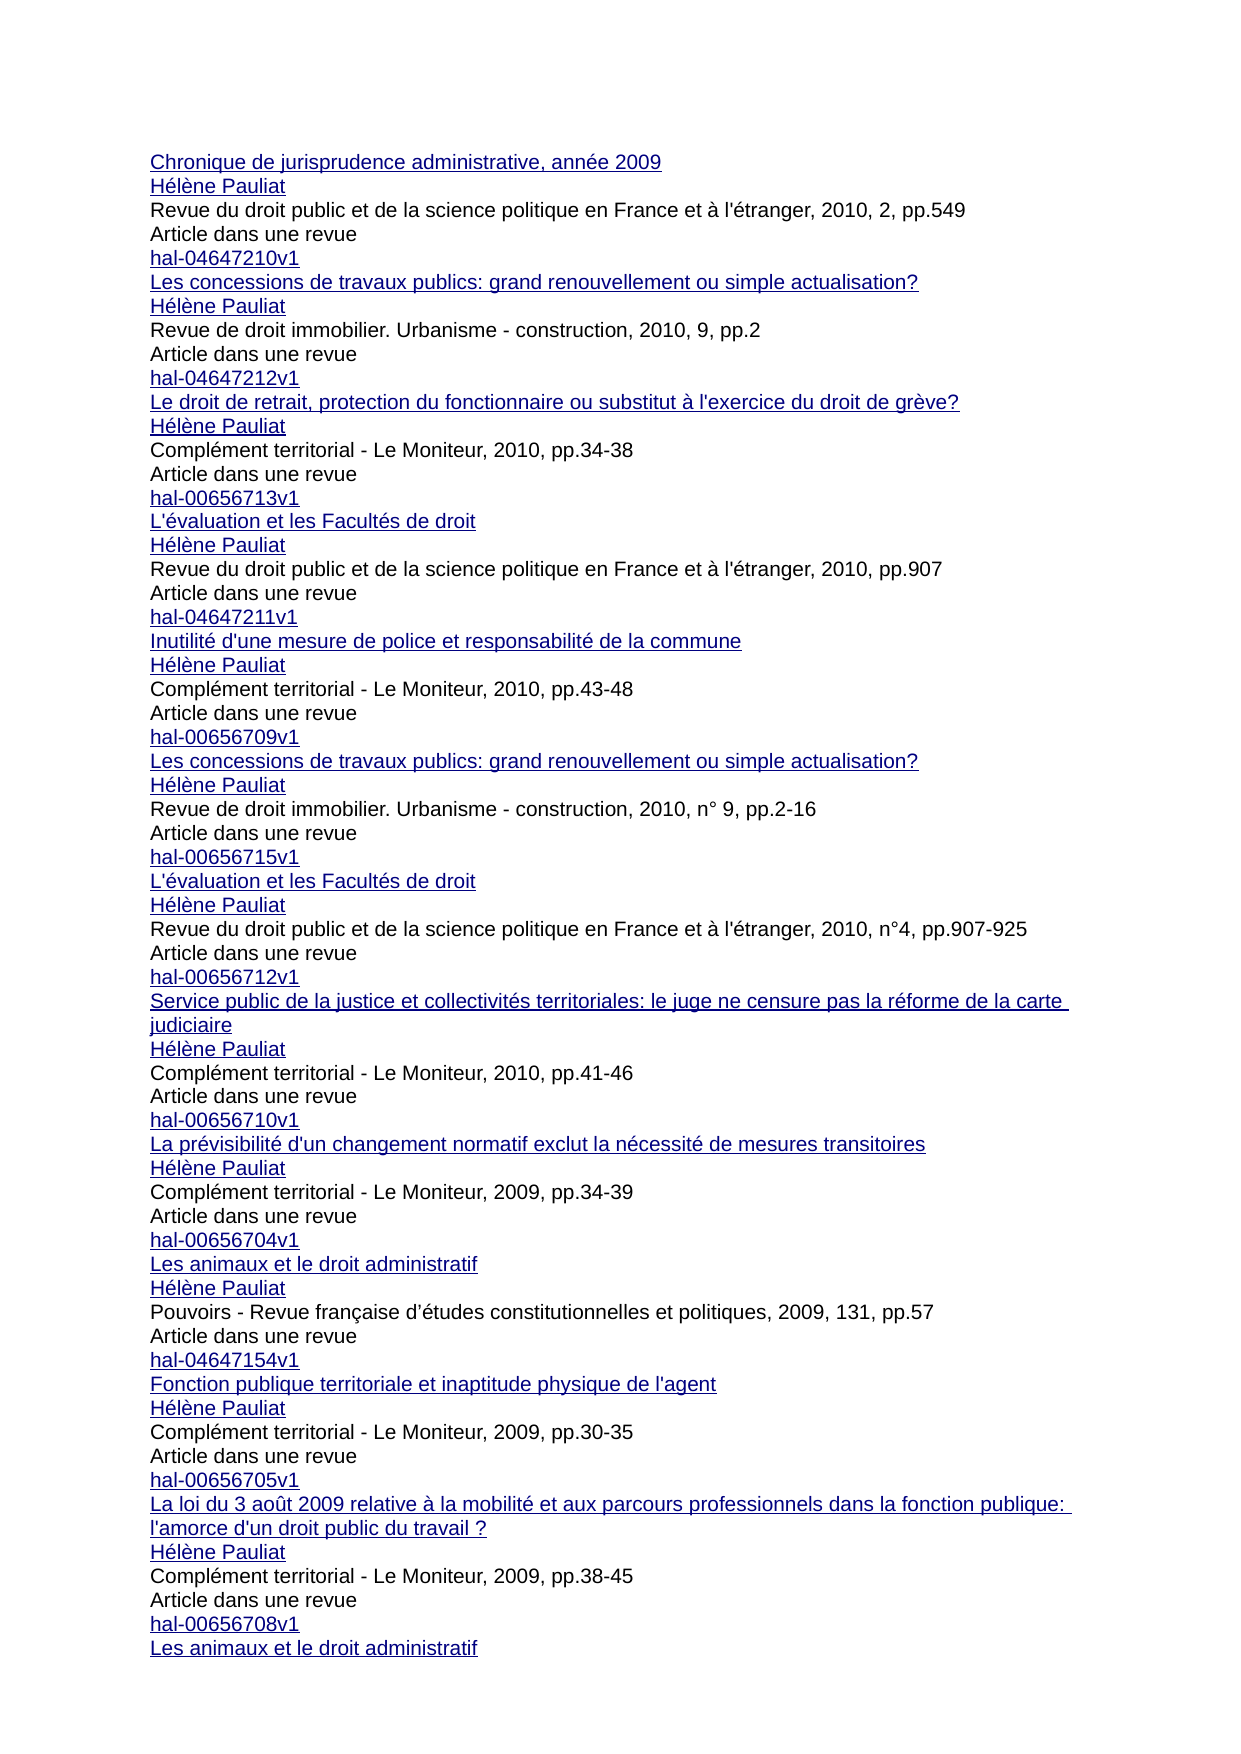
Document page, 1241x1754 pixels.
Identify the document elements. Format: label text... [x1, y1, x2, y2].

table_cell Inutilité d'une mesure de police et responsabilité de la commune Hélène Pauliat Complément territorial - Le Moniteur, 2010, pp.43-48 Article dans une revue hal-00656709v1 [150, 629, 1090, 749]
table_cell Service public de la justice et collectivités territoriales: le juge ne censure pas la réforme de la carte judiciaire Hélène Pauliat Complément territorial - Le Moniteur, 2010, pp.41-46 Article dans une revue hal-00656710v1 [150, 989, 1090, 1132]
table_cell Les concessions de travaux publics: grand renouvellement ou simple actualisation? Hélène Pauliat Revue de droit immobilier. Urbanisme - construction, 2010, 9, pp.2 Article dans une revue hal-04647212v1 [150, 270, 1090, 389]
table_cell Les animaux et le droit administratif Hélène Pauliat Pouvoirs - Revue française d’études constitutionnelles et politiques, 2009, 131, pp.57 Article dans une revue hal-04647154v1 [150, 1252, 1090, 1372]
table_cell Le droit de retrait, protection du fonctionnaire ou substitut à l'exercice du droit de grève? Hélène Pauliat Complément territorial - Le Moniteur, 2010, pp.34-38 Article dans une revue hal-00656713v1 [150, 390, 1090, 509]
table_cell La prévisibilité d'un changement normatif exclut la nécessité de mesures transitoires Hélène Pauliat Complément territorial - Le Moniteur, 2009, pp.34-39 Article dans une revue hal-00656704v1 [150, 1132, 1090, 1252]
table_cell Les concessions de travaux publics: grand renouvellement ou simple actualisation? Hélène Pauliat Revue de droit immobilier. Urbanisme - construction, 2010, n° 9, pp.2-16 Article dans une revue hal-00656715v1 [150, 749, 1090, 869]
table_cell L'évaluation et les Facultés de droit Hélène Pauliat Revue du droit public et de la science politique en France et à l'étranger, 2010, n°4, pp.907-925 Article dans une revue hal-00656712v1 [150, 869, 1090, 988]
table_cell Chronique de jurisprudence administrative, année 2009 Hélène Pauliat Revue du droit public et de la science politique en France et à l'étranger, 2010, 2, pp.549 Article dans une revue hal-04647210v1 [150, 150, 1090, 270]
table_cell Les animaux et le droit administratif [150, 1635, 1090, 1659]
table_cell L'évaluation et les Facultés de droit Hélène Pauliat Revue du droit public et de la science politique en France et à l'étranger, 2010, pp.907 Article dans une revue hal-04647211v1 [150, 509, 1090, 629]
table_cell La loi du 3 août 2009 relative à la mobilité et aux parcours professionnels dans la fonction publique: l'amorce d'un droit public du travail ? Hélène Pauliat Complément territorial - Le Moniteur, 2009, pp.38-45 Article dans une revue hal-00656708v1 [150, 1492, 1090, 1635]
table_cell Fonction publique territoriale et inaptitude physique de l'agent Hélène Pauliat Complément territorial - Le Moniteur, 2009, pp.30-35 Article dans une revue hal-00656705v1 [150, 1372, 1090, 1492]
